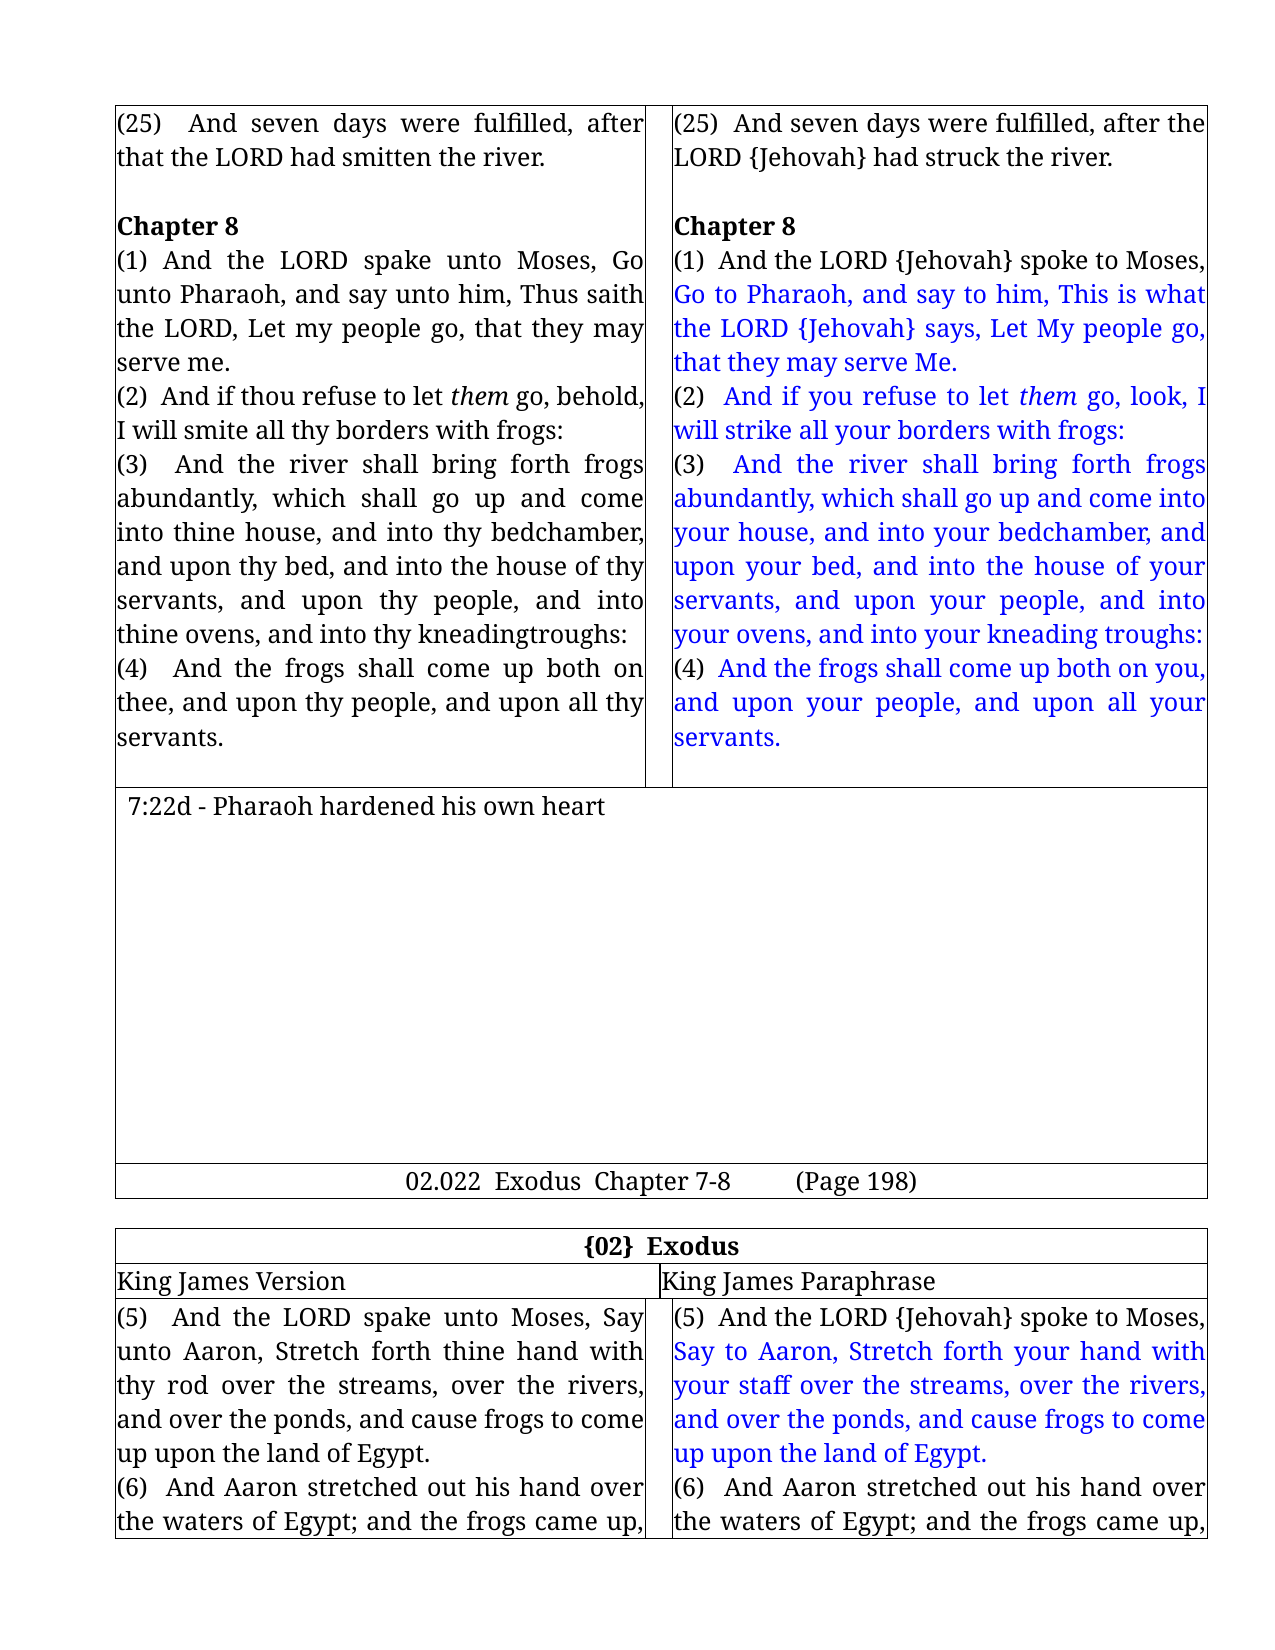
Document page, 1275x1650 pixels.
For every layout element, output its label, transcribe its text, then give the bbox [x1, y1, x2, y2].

table_cell (25) And seven days were fulfilled, after that the LORD had smitten the river. Chapter 8 (1) And the LORD spake unto Moses, Go unto Pharaoh, and say unto him, Thus saith the LORD, Let my people go, that they may serve me. (2) And if thou refuse to let them go, behold, I will smite all thy borders with frogs: (3) And the river shall bring forth frogs abundantly, which shall go up and come into thine house, and into thy bedchamber, and upon thy bed, and into the house of thy servants, and upon thy people, and into thine ovens, and into thy kneadingtroughs: (4) And the frogs shall come up both on thee, and upon thy people, and upon all thy servants. [116, 106, 645, 787]
table_cell King James Paraphrase [661, 1264, 1207, 1298]
table_cell King James Version [116, 1264, 659, 1298]
table_cell [646, 1299, 672, 1538]
table_cell (25) And seven days were fulfilled, after the LORD {Jehovah} had struck the river. Chapter 8 (1) And the LORD {Jehovah} spoke to Moses, Go to Pharaoh, and say to him, This is what the LORD {Jehovah} says, Let My people go, that they may serve Me. (2) And if you refuse to let them go, look, I will strike all your borders with frogs: (3) And the river shall bring forth frogs abundantly, which shall go up and come into your house, and into your bedchamber, and upon your bed, and into the house of your servants, and upon your people, and into your ovens, and into your kneading troughs: (4) And the frogs shall come up both on you, and upon your people, and upon all your servants. [673, 106, 1207, 787]
table_cell [646, 106, 672, 787]
table_cell 02.022 Exodus Chapter 7-8 (Page 198) [116, 1164, 1207, 1198]
table_header {02} Exodus [116, 1229, 1207, 1263]
table_cell (5) And the LORD {Jehovah} spoke to Moses, Say to Aaron, Stretch forth your hand with your staff over the streams, over the rivers, and over the ponds, and cause frogs to come up upon the land of Egypt. (6) And Aaron stretched out his hand over the waters of Egypt; and the frogs came up, [673, 1299, 1207, 1538]
table_cell 7:22d - Pharaoh hardened his own heart [116, 788, 1207, 1163]
table_cell (5) And the LORD spake unto Moses, Say unto Aaron, Stretch forth thine hand with thy rod over the streams, over the rivers, and over the ponds, and cause frogs to come up upon the land of Egypt. (6) And Aaron stretched out his hand over the waters of Egypt; and the frogs came up, [116, 1299, 645, 1538]
